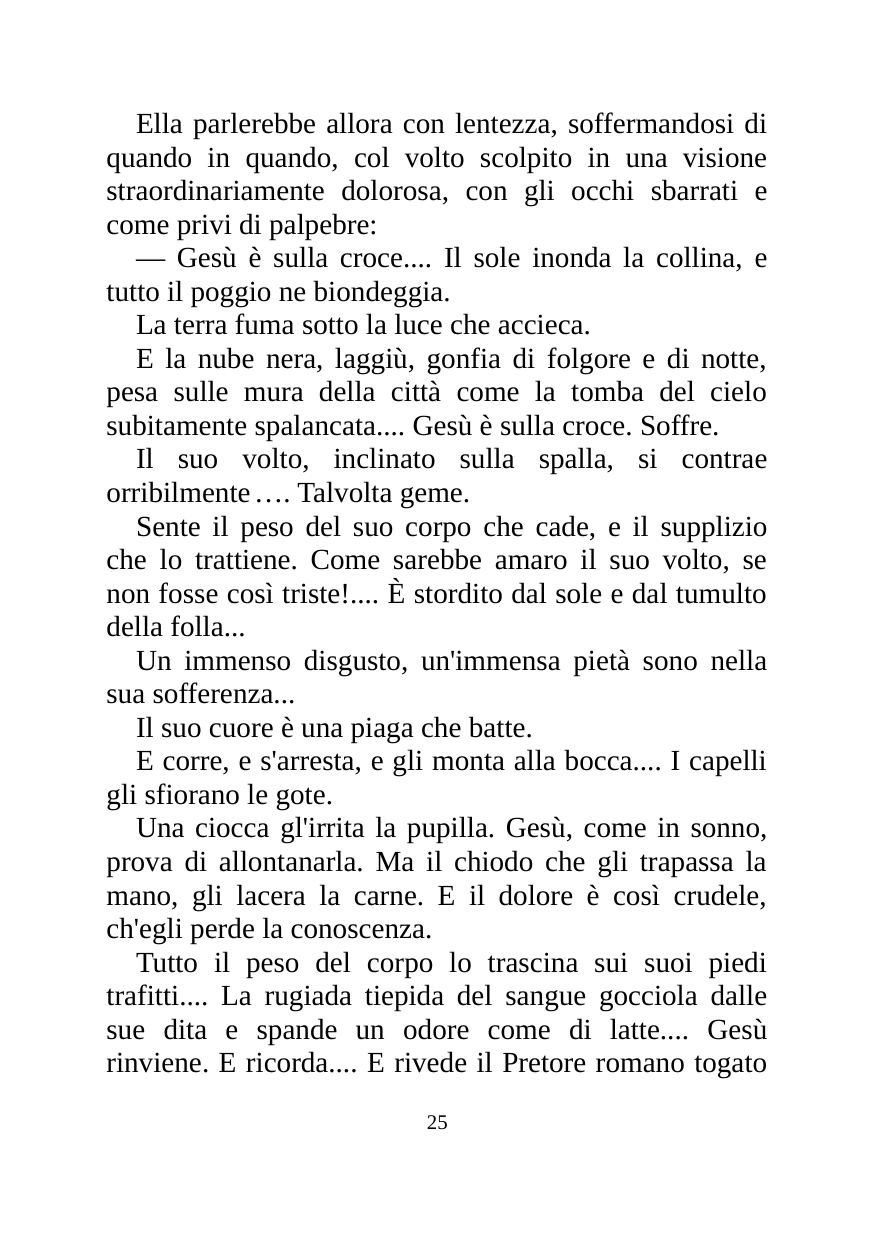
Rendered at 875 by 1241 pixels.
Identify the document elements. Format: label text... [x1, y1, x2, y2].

text E la nube nera, laggiù, gonfia di folgore e di notte, pesa sulle mura della città come la tomba del cielo subitamente spalancata.... Gesù è sulla croce. Soffre. [106, 341, 768, 442]
text — Gesù è sulla croce.... Il sole inonda la collina, e tutto il poggio ne biondeggia. [106, 240, 768, 307]
text Una ciocca gl'irrita la pupilla. Gesù, come in sonno, prova di allontanarla. Ma il chiodo che gli trapassa la mano, gli lacera la carne. E il dolore è così crudele, ch'egli perde la conoscenza. [106, 811, 768, 945]
text Sente il peso del suo corpo che cade, e il supplizio che lo trattiene. Come sarebbe amaro il suo volto, se non fosse così triste!.... È stordito dal sole e dal tumulto della folla... [106, 509, 768, 643]
text Il suo cuore è una piaga che batte. [106, 710, 768, 743]
text Un immenso disgusto, un'immensa pietà sono nella sua sofferenza... [106, 643, 768, 710]
text E corre, e s'arresta, e gli monta alla bocca.... I capelli gli sfiorano le gote. [106, 743, 768, 811]
text Il suo volto, inclinato sulla spalla, si contrae orribilmente …. Talvolta geme. [106, 442, 768, 509]
text La terra fuma sotto la luce che accieca. [106, 307, 768, 341]
text Tutto il peso del corpo lo trascina sui suoi piedi trafitti.... La rugiada tiepida del sangue gocciola dalle sue dita e spande un odore come di latte.... Gesù rinviene. E ricorda.... E rivede il Pretore romano togato [106, 945, 768, 1079]
text Ella parlerebbe allora con lentezza, soffermandosi di quando in quando, col volto scolpito in una visione straordinariamente dolorosa, con gli occhi sbarrati e come privi di palpebre: [106, 106, 768, 240]
